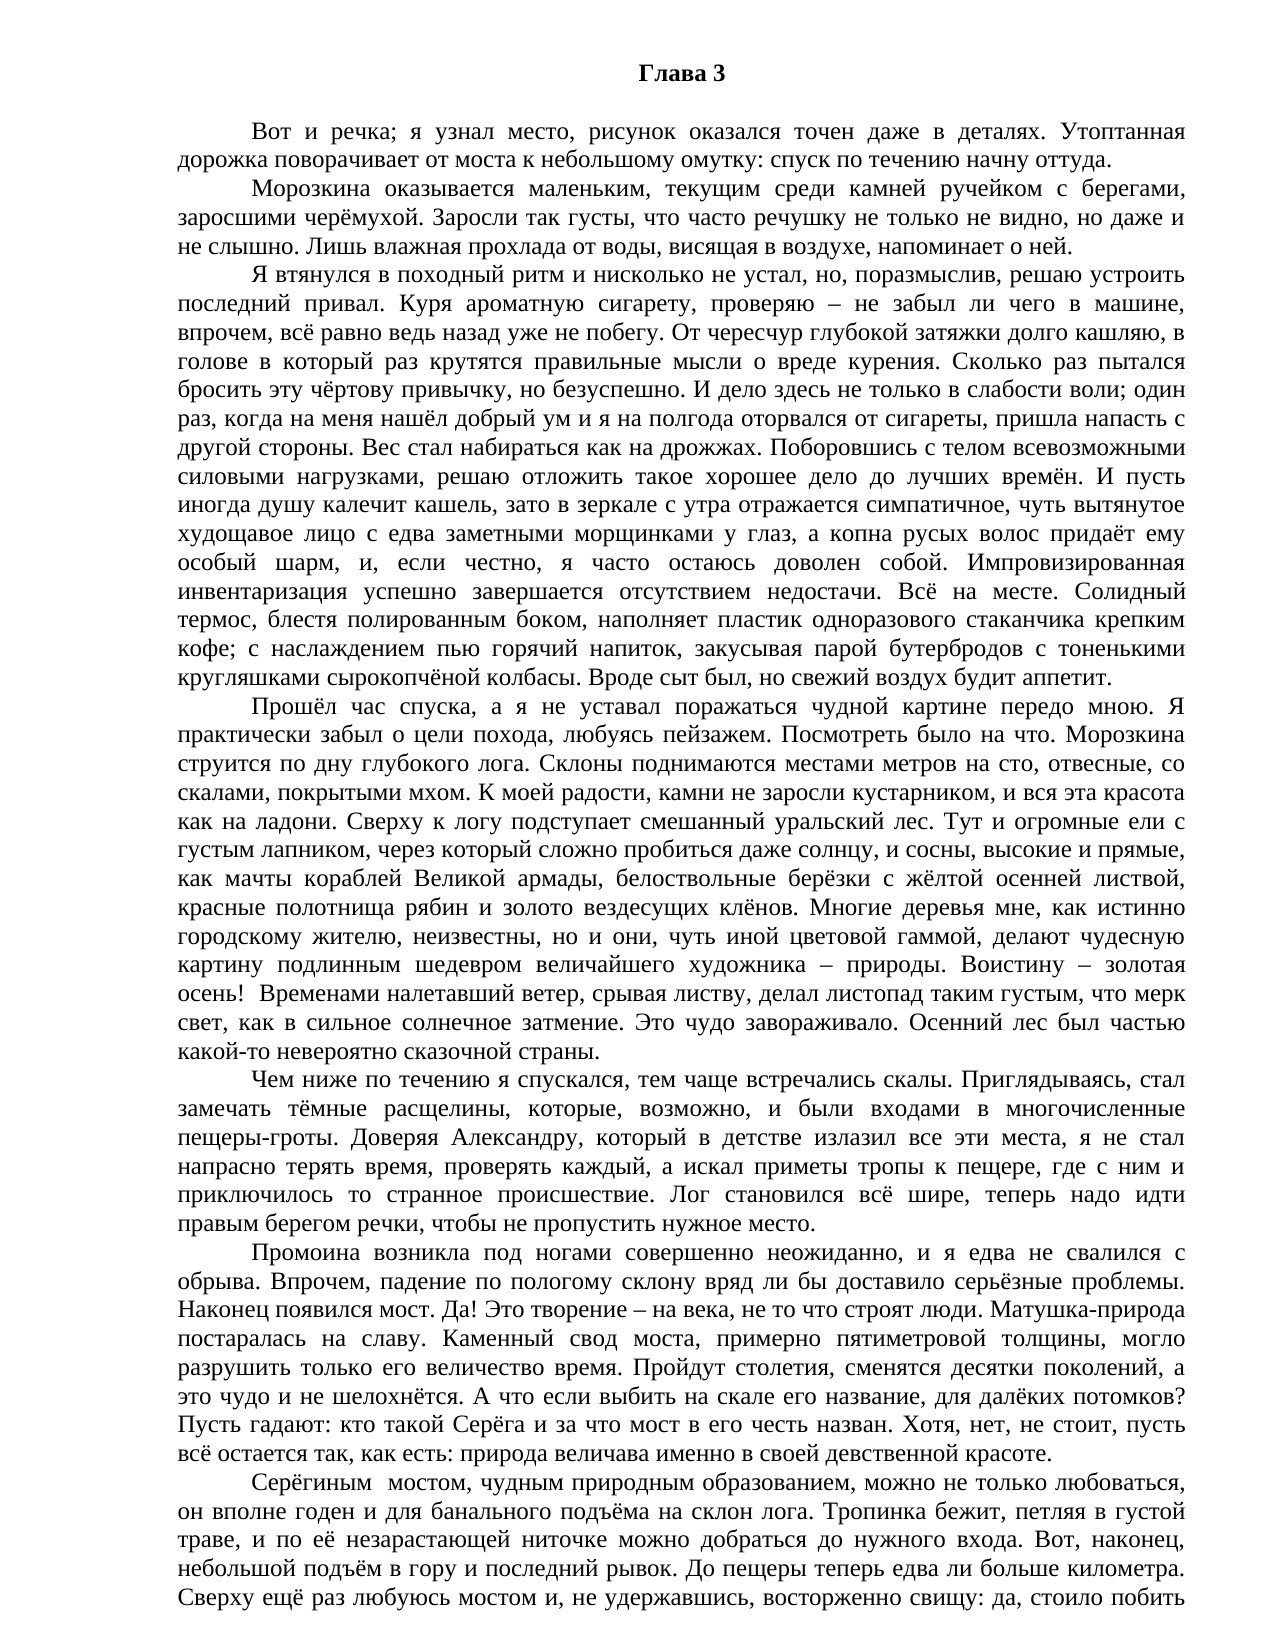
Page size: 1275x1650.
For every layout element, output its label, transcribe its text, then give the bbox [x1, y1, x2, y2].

text Промоина возникла под ногами совершенно неожиданно, и я едва не свалился с обрыва. Впрочем, падение по пологому склону вряд ли бы доставило серьёзные проблемы. Наконец появился мост. Да! Это творение – на века, не то что строят люди. Матушка-природа постаралась на славу. Каменный свод моста, примерно пятиметровой толщины, могло разрушить только его величество время. Пройдут столетия, сменятся десятки поколений, а это чудо и не шелохнётся. А что если выбить на скале его название, для далёких потомков? Пусть гадают: кто такой Серёга и за что мост в его честь назван. Хотя, нет, не стоит, пусть всё остается так, как есть: природа величава именно в своей девственной красоте. [177, 1237, 1186, 1467]
text Прошёл час спуска, а я не уставал поражаться чудной картине передо мною. Я практически забыл о цели похода, любуясь пейзажем. Посмотреть было на что. Морозкина струится по дну глубокого лога. Склоны поднимаются местами метров на сто, отвесные, со скалами, покрытыми мхом. К моей радости, камни не заросли кустарником, и вся эта красота как на ладони. Сверху к логу подступает смешанный уральский лес. Тут и огромные ели с густым лапником, через который сложно пробиться даже солнцу, и сосны, высокие и прямые, как мачты кораблей Великой армады, белоствольные берёзки с жёлтой осенней листвой, красные полотнища рябин и золото вездесущих клёнов. Многие деревья мне, как истинно городскому жителю, неизвестны, но и они, чуть иной цветовой гаммой, делают чудесную картину подлинным шедевром величайшего художника – природы. Воистину – золотая осень! Временами налетавший ветер, срывая листву, делал листопад таким густым, что мерк свет, как в сильное солнечное затмение. Это чудо завораживало. Осенний лес был частью какой-то невероятно сказочной страны. [177, 691, 1186, 1064]
text Серёгиным мостом, чудным природным образованием, можно не только любоваться, он вполне годен и для банального подъёма на склон лога. Тропинка бежит, петляя в густой траве, и по её незарастающей ниточке можно добраться до нужного входа. Вот, наконец, небольшой подъём в гору и последний рывок. До пещеры теперь едва ли больше километра. Сверху ещё раз любуюсь мостом и, не удержавшись, восторженно свищу: да, стоило побить [177, 1467, 1186, 1611]
text Вот и речка; я узнал место, рисунок оказался точен даже в деталях. Утоптанная дорожка поворачивает от моста к небольшому омутку: спуск по течению начну оттуда. [177, 116, 1186, 173]
text Морозкина оказывается маленьким, текущим среди камней ручейком с берегами, заросшими черёмухой. Заросли так густы, что часто речушку не только не видно, но даже и не слышно. Лишь влажная прохлада от воды, висящая в воздухе, напоминает о ней. [177, 173, 1186, 259]
text Чем ниже по течению я спускался, тем чаще встречались скалы. Приглядываясь, стал замечать тёмные расщелины, которые, возможно, и были входами в многочисленные пещеры-гроты. Доверяя Александру, который в детстве излазил все эти места, я не стал напрасно терять время, проверять каждый, а искал приметы тропы к пещере, где с ним и приключилось то странное происшествие. Лог становился всё шире, теперь надо идти правым берегом речки, чтобы не пропустить нужное место. [177, 1064, 1186, 1237]
text Глава 3 [177, 58, 1186, 87]
text Я втянулся в походный ритм и нисколько не устал, но, поразмыслив, решаю устроить последний привал. Куря ароматную сигарету, проверяю – не забыл ли чего в машине, впрочем, всё равно ведь назад уже не побегу. От чересчур глубокой затяжки долго кашляю, в голове в который раз крутятся правильные мысли о вреде курения. Сколько раз пытался бросить эту чёртову привычку, но безуспешно. И дело здесь не только в слабости воли; один раз, когда на меня нашёл добрый ум и я на полгода оторвался от сигареты, пришла напасть с другой стороны. Вес стал набираться как на дрожжах. Поборовшись с телом всевозможными силовыми нагрузками, решаю отложить такое хорошее дело до лучших времён. И пусть иногда душу калечит кашель, зато в зеркале с утра отражается симпатичное, чуть вытянутое худощавое лицо с едва заметными морщинками у глаз, а копна русых волос придаёт ему особый шарм, и, если честно, я часто остаюсь доволен собой. Импровизированная инвентаризация успешно завершается отсутствием недостачи. Всё на месте. Солидный термос, блестя полированным боком, наполняет пластик одноразового стаканчика крепким кофе; с наслаждением пью горячий напиток, закусывая парой бутербродов с тоненькими кругляшками сырокопчёной колбасы. Вроде сыт был, но свежий воздух будит аппетит. [177, 259, 1186, 691]
